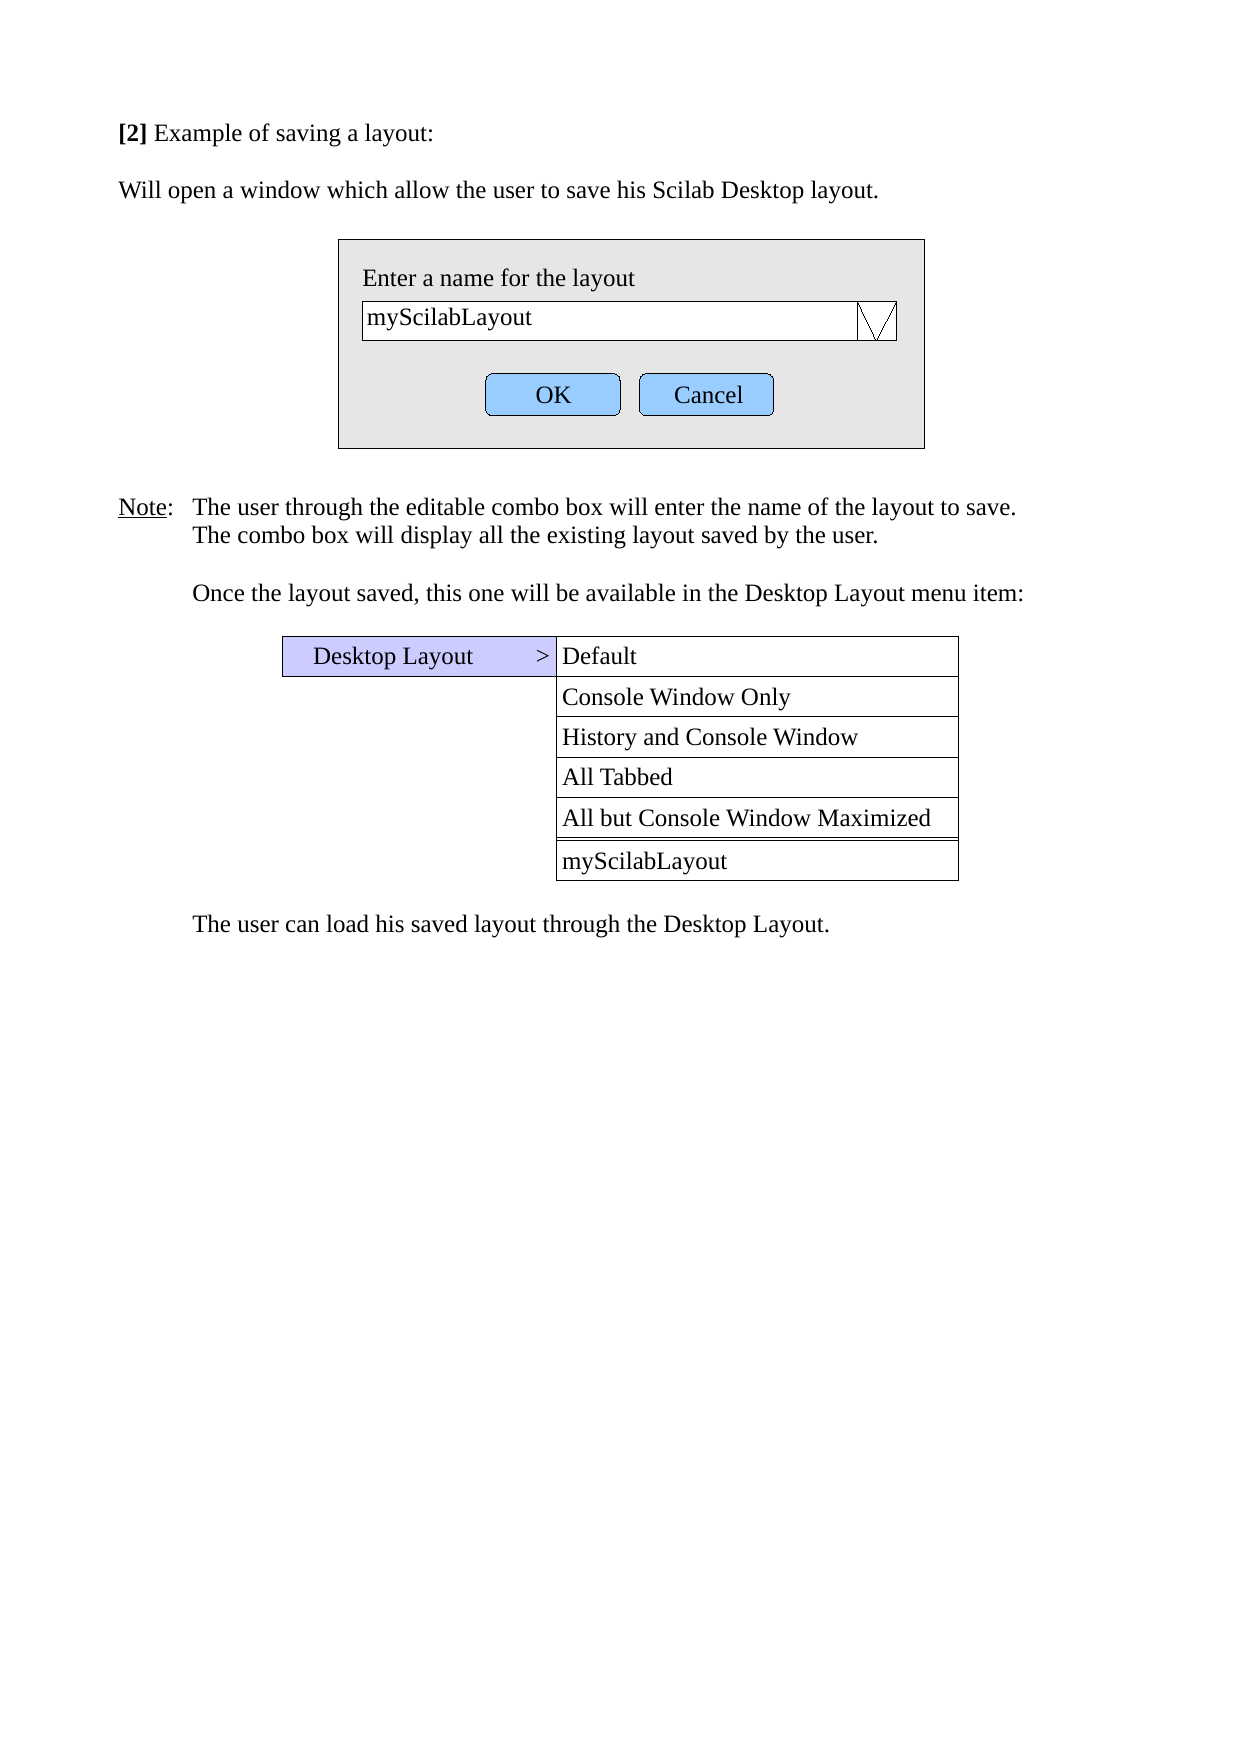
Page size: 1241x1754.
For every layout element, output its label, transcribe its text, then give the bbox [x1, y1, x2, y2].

text The combo box will display all the existing layout saved by the user. [118, 521, 1122, 549]
table_cell [282, 797, 556, 837]
table_cell Console Window Only [557, 677, 958, 716]
table_cell [282, 757, 556, 797]
text Once the layout saved, this one will be available in the Desktop Layout menu item: [118, 578, 1122, 607]
table_cell myScilabLayout [557, 841, 958, 880]
table_cell All Tabbed [557, 758, 958, 797]
text Will open a window which allow the user to save his Scilab Desktop layout. [118, 176, 1122, 204]
table_cell [282, 677, 556, 716]
table_header Desktop Layout > [283, 637, 556, 676]
table_cell All but Console Window Maximized [557, 798, 958, 837]
text [2] Example of saving a layout: [118, 118, 1122, 147]
table_header Default [557, 637, 958, 676]
table_cell History and Console Window [557, 717, 958, 757]
text The user can load his saved layout through the Desktop Layout. [118, 909, 1122, 938]
table_cell [282, 716, 556, 757]
table_cell [282, 840, 556, 880]
text Note: The user through the editable combo box will enter the name of the layout to save. [118, 492, 1122, 521]
